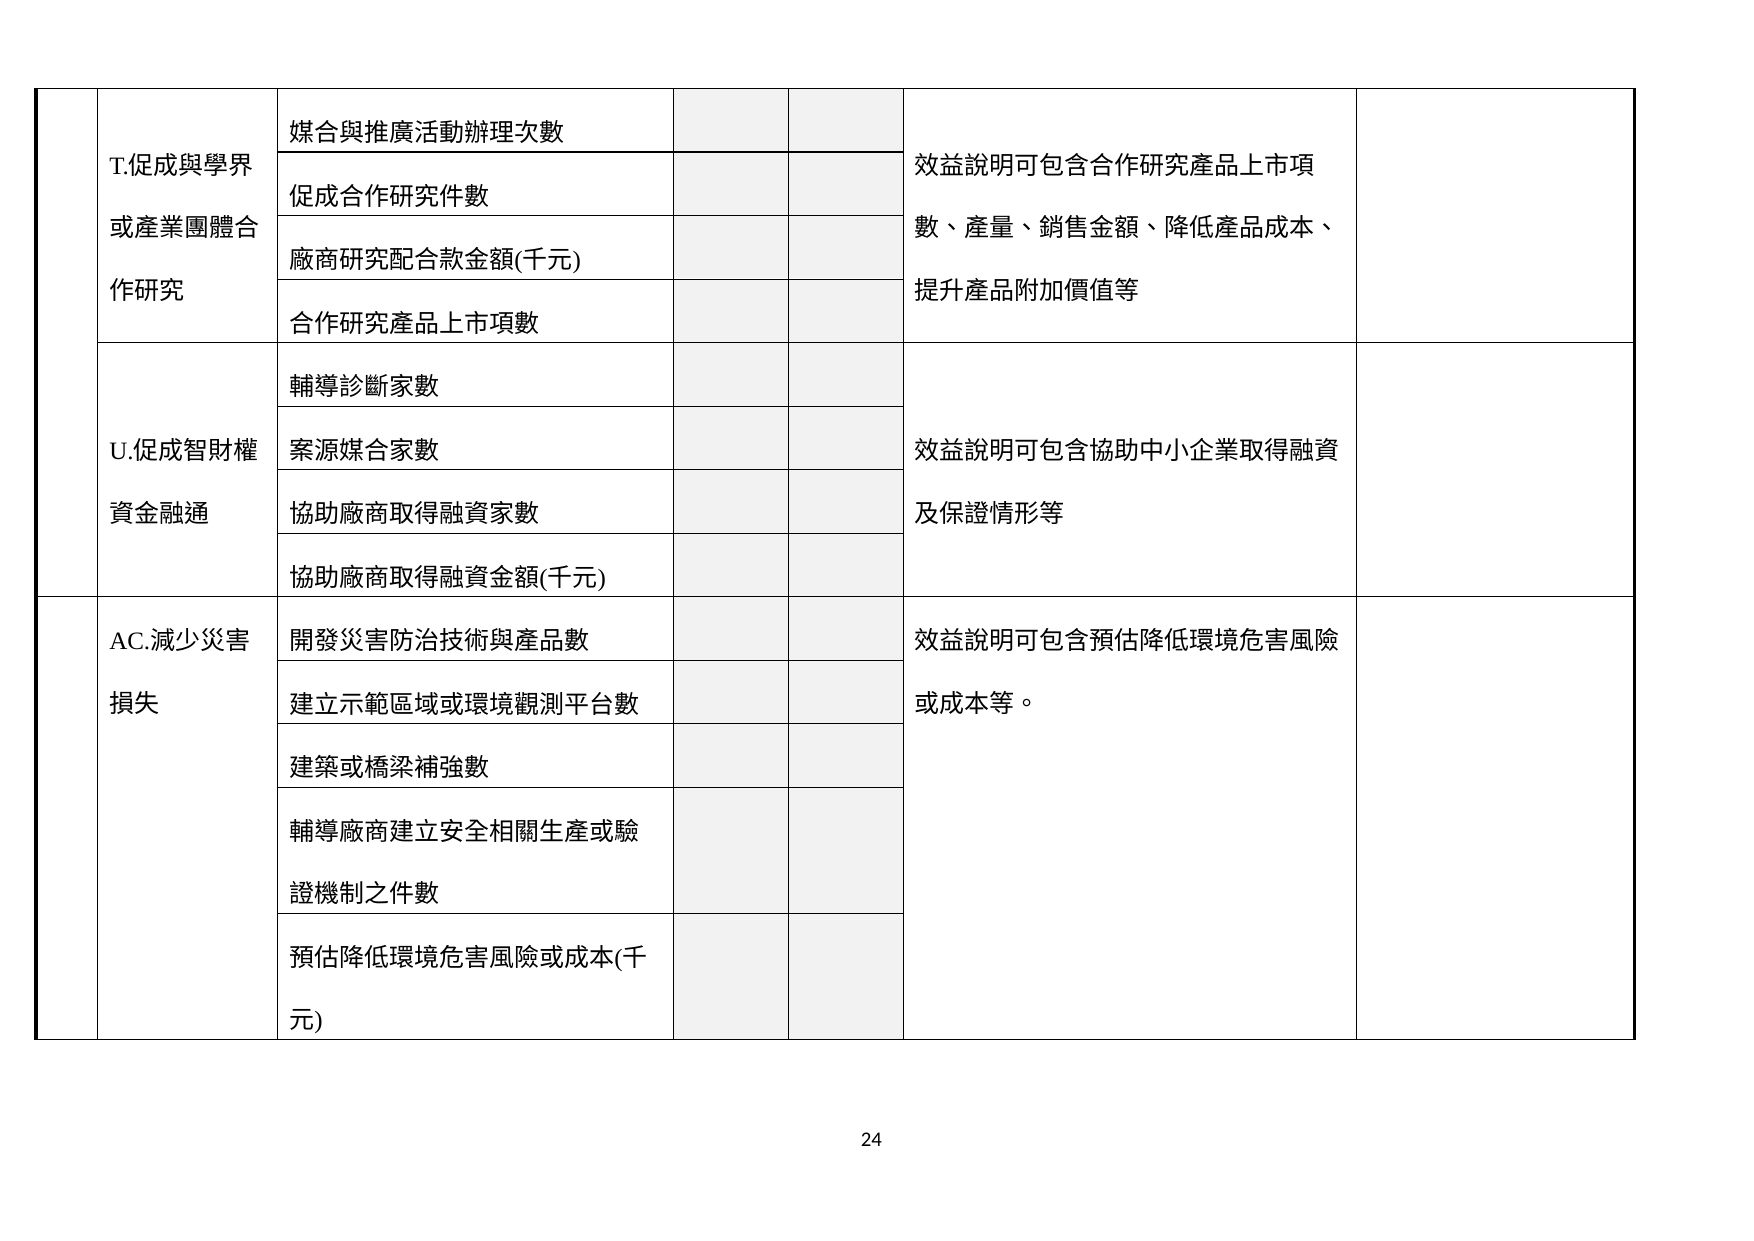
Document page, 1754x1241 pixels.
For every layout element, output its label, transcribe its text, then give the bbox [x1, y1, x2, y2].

table_cell [674, 407, 788, 469]
table_cell 合作研究產品上市項數 [278, 280, 673, 342]
table_cell U.促成智財權資金融通 [98, 343, 277, 596]
table_cell 案源媒合家數 [278, 407, 673, 469]
table_cell 建築或橋梁補強數 [278, 724, 673, 787]
table_cell [674, 534, 788, 596]
table_cell 效益說明可包含預估降低環境危害風險或成本等。 [904, 597, 1356, 1039]
table_cell [789, 470, 903, 533]
table_cell [674, 661, 788, 723]
table_cell AC.減少災害損失 [98, 597, 277, 1039]
table_cell 開發災害防治技術與產品數 [278, 597, 673, 660]
table_cell [789, 343, 903, 406]
table_cell [674, 470, 788, 533]
table_cell 建立示範區域或環境觀測平台數 [278, 661, 673, 723]
table_cell [674, 153, 788, 215]
table_cell [674, 280, 788, 342]
table_cell 預估降低環境危害風險或成本(千元) [278, 914, 673, 1039]
table_cell [1357, 597, 1633, 1039]
table_cell 媒合與推廣活動辦理次數 [278, 89, 673, 151]
table_cell [674, 788, 788, 913]
table_cell [789, 89, 903, 151]
table_cell [789, 153, 903, 215]
table_cell [789, 407, 903, 469]
table_cell [674, 89, 788, 151]
table_cell [789, 280, 903, 342]
table_cell T.促成與學界或產業團體合作研究 [98, 89, 277, 342]
table_cell 效益說明可包含協助中小企業取得融資及保證情形等 [904, 343, 1356, 596]
table_cell 促成合作研究件數 [278, 153, 673, 215]
table_cell [674, 914, 788, 1039]
table_cell [789, 534, 903, 596]
table_cell 輔導診斷家數 [278, 343, 673, 406]
table_cell [1357, 343, 1633, 596]
table_cell 輔導廠商建立安全相關生產或驗證機制之件數 [278, 788, 673, 913]
table_cell 廠商研究配合款金額(千元) [278, 216, 673, 278]
table_cell [789, 914, 903, 1039]
table_cell [789, 724, 903, 787]
table_cell [1357, 89, 1633, 342]
table_cell [674, 724, 788, 787]
table_cell [789, 661, 903, 723]
table_cell 效益說明可包含合作研究產品上市項數、產量、銷售金額、降低產品成本、提升產品附加價值等 [904, 89, 1356, 342]
table_cell [789, 788, 903, 913]
table_cell [38, 597, 97, 1039]
table_cell 協助廠商取得融資金額(千元) [278, 534, 673, 596]
table_cell 協助廠商取得融資家數 [278, 470, 673, 533]
table_cell [674, 343, 788, 406]
table_cell [674, 597, 788, 660]
table_cell [674, 216, 788, 278]
table_cell [789, 216, 903, 278]
table_cell [789, 597, 903, 660]
